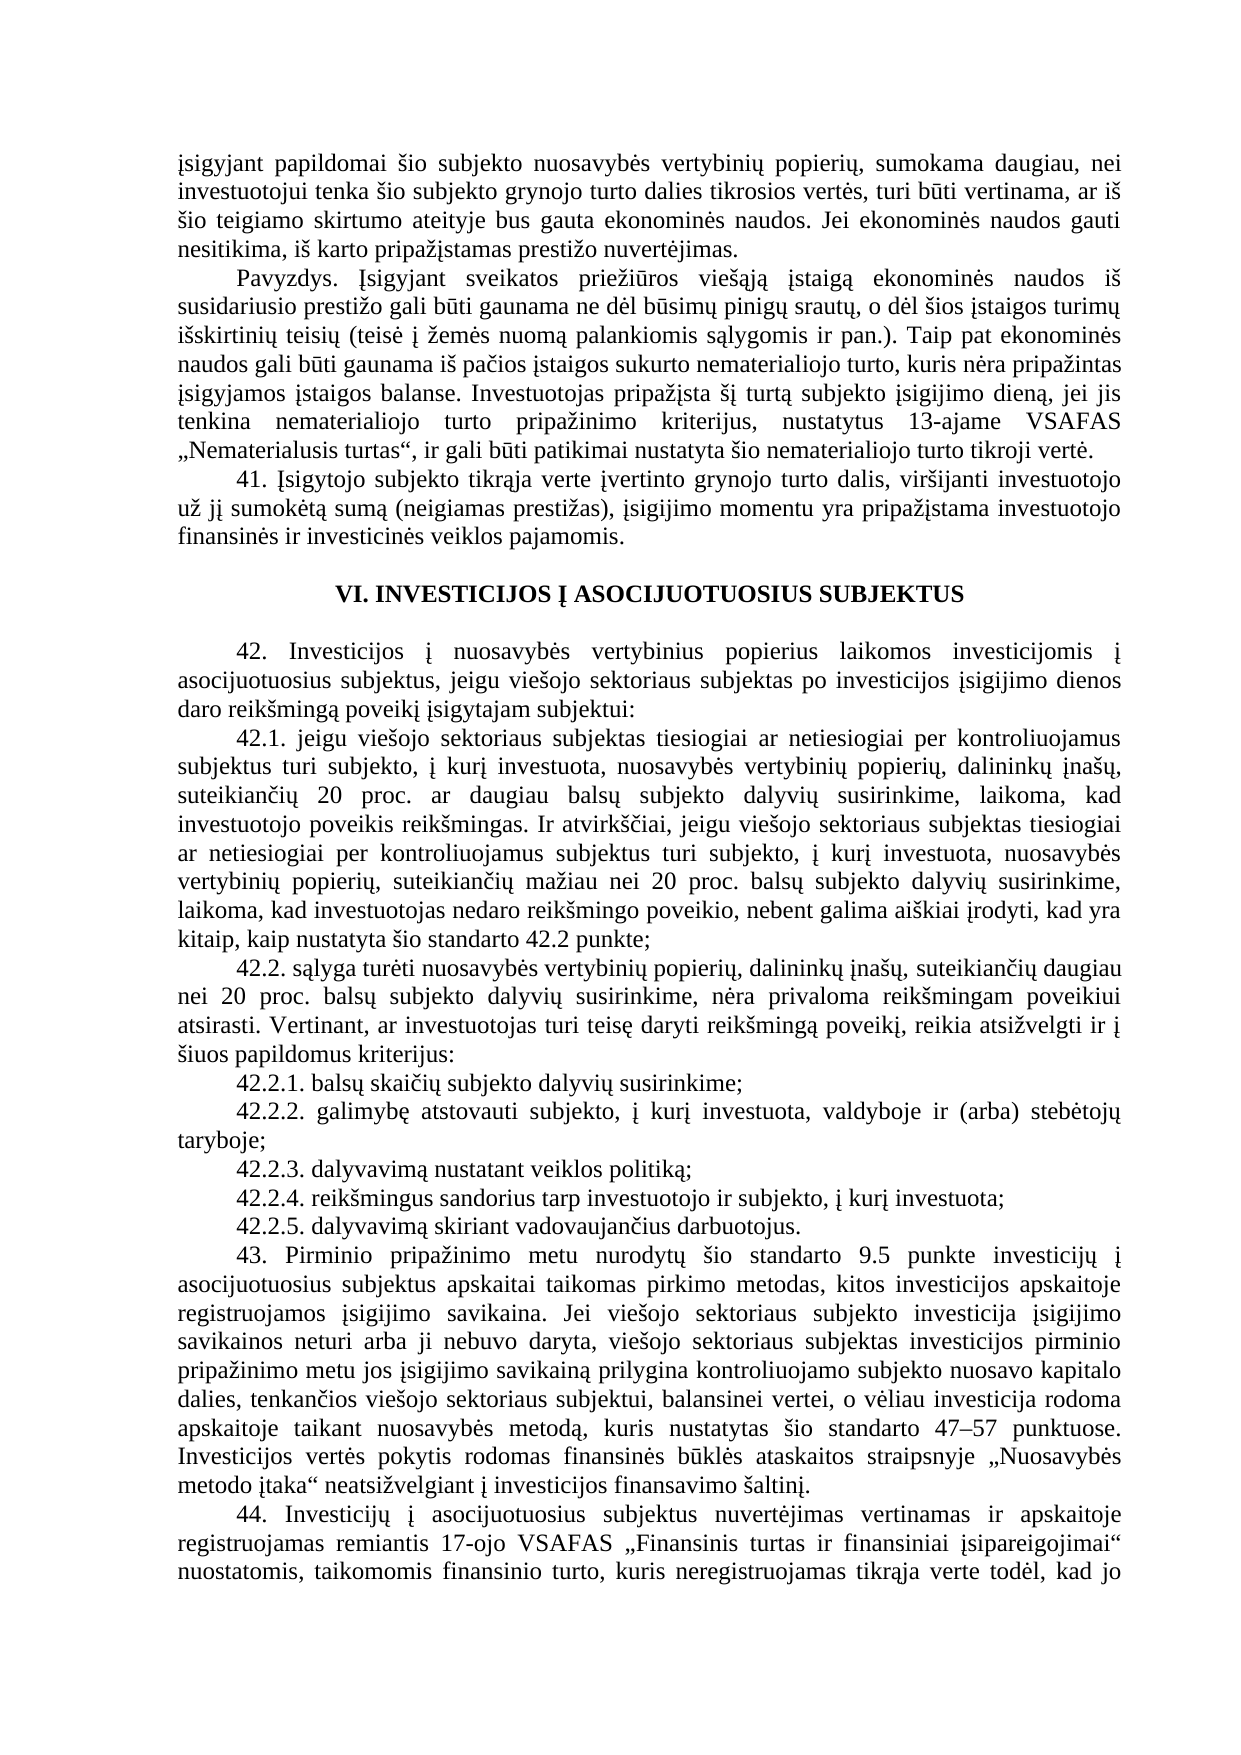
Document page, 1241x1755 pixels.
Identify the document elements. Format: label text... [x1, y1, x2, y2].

text 42.2.5. dalyvavimą skiriant vadovaujančius darbuotojus. [177, 1211, 1122, 1240]
text 43. Pirminio pripažinimo metu nurodytų šio standarto 9.5 punkte investicijų į asocijuotuosius subjektus apskaitai taikomas pirkimo metodas, kitos investicijos apskaitoje registruojamos įsigijimo savikaina. Jei viešojo sektoriaus subjekto investicija įsigijimo savikainos neturi arba ji nebuvo daryta, viešojo sektoriaus subjektas investicijos pirminio pripažinimo metu jos įsigijimo savikainą prilygina kontroliuojamo subjekto nuosavo kapitalo dalies, tenkančios viešojo sektoriaus subjektui, balansinei vertei, o vėliau investicija rodoma apskaitoje taikant nuosavybės metodą, kuris nustatytas šio standarto 47–57 punktuose. Investicijos vertės pokytis rodomas finansinės būklės ataskaitos straipsnyje „Nuosavybės metodo įtaka“ neatsižvelgiant į investicijos finansavimo šaltinį. [177, 1240, 1122, 1499]
text 42.2. sąlyga turėti nuosavybės vertybinių popierių, dalininkų įnašų, suteikiančių daugiau nei 20 proc. balsų subjekto dalyvių susirinkime, nėra privaloma reikšmingam poveikiui atsirasti. Vertinant, ar investuotojas turi teisę daryti reikšmingą poveikį, reikia atsižvelgti ir į šiuos papildomus kriterijus: [177, 953, 1122, 1068]
text 44. Investicijų į asocijuotuosius subjektus nuvertėjimas vertinamas ir apskaitoje registruojamas remiantis 17-ojo VSAFAS „Finansinis turtas ir finansiniai įsipareigojimai“ nuostatomis, taikomomis finansinio turto, kuris neregistruojamas tikrąja verte todėl, kad jo [177, 1499, 1122, 1585]
text VI. INVESTICIJOS Į ASOCIJUOTUOSIUS SUBJEKTUS [177, 579, 1122, 608]
text 42. Investicijos į nuosavybės vertybinius popierius laikomos investicijomis į asocijuotuosius subjektus, jeigu viešojo sektoriaus subjektas po investicijos įsigijimo dienos daro reikšmingą poveikį įsigytajam subjektui: [177, 636, 1122, 723]
text 42.2.1. balsų skaičių subjekto dalyvių susirinkime; [177, 1068, 1122, 1096]
text 41. Įsigytojo subjekto tikrąja verte įvertinto grynojo turto dalis, viršijanti investuotojo už jį sumokėtą sumą (neigiamas prestižas), įsigijimo momentu yra pripažįstama investuotojo finansinės ir investicinės veiklos pajamomis. [177, 464, 1122, 550]
text 42.2.2. galimybę atstovauti subjekto, į kurį investuota, valdyboje ir (arba) stebėtojų taryboje; [177, 1096, 1122, 1154]
text įsigyjant papildomai šio subjekto nuosavybės vertybinių popierių, sumokama daugiau, nei investuotojui tenka šio subjekto grynojo turto dalies tikrosios vertės, turi būti vertinama, ar iš šio teigiamo skirtumo ateityje bus gauta ekonominės naudos. Jei ekonominės naudos gauti nesitikima, iš karto pripažįstamas prestižo nuvertėjimas. [177, 148, 1122, 263]
text 42.1. jeigu viešojo sektoriaus subjektas tiesiogiai ar netiesiogiai per kontroliuojamus subjektus turi subjekto, į kurį investuota, nuosavybės vertybinių popierių, dalininkų įnašų, suteikiančių 20 proc. ar daugiau balsų subjekto dalyvių susirinkime, laikoma, kad investuotojo poveikis reikšmingas. Ir atvirkščiai, jeigu viešojo sektoriaus subjektas tiesiogiai ar netiesiogiai per kontroliuojamus subjektus turi subjekto, į kurį investuota, nuosavybės vertybinių popierių, suteikiančių mažiau nei 20 proc. balsų subjekto dalyvių susirinkime, laikoma, kad investuotojas nedaro reikšmingo poveikio, nebent galima aiškiai įrodyti, kad yra kitaip, kaip nustatyta šio standarto 42.2 punkte; [177, 723, 1122, 953]
text Pavyzdys. Įsigyjant sveikatos priežiūros viešąją įstaigą ekonominės naudos iš susidariusio prestižo gali būti gaunama ne dėl būsimų pinigų srautų, o dėl šios įstaigos turimų išskirtinių teisių (teisė į žemės nuomą palankiomis sąlygomis ir pan.). Taip pat ekonominės naudos gali būti gaunama iš pačios įstaigos sukurto nematerialiojo turto, kuris nėra pripažintas įsigyjamos įstaigos balanse. Investuotojas pripažįsta šį turtą subjekto įsigijimo dieną, jei jis tenkina nematerialiojo turto pripažinimo kriterijus, nustatytus 13-ajame VSAFAS „Nematerialusis turtas“, ir gali būti patikimai nustatyta šio nematerialiojo turto tikroji vertė. [177, 263, 1122, 464]
text 42.2.3. dalyvavimą nustatant veiklos politiką; [177, 1154, 1122, 1183]
text 42.2.4. reikšmingus sandorius tarp investuotojo ir subjekto, į kurį investuota; [177, 1183, 1122, 1211]
